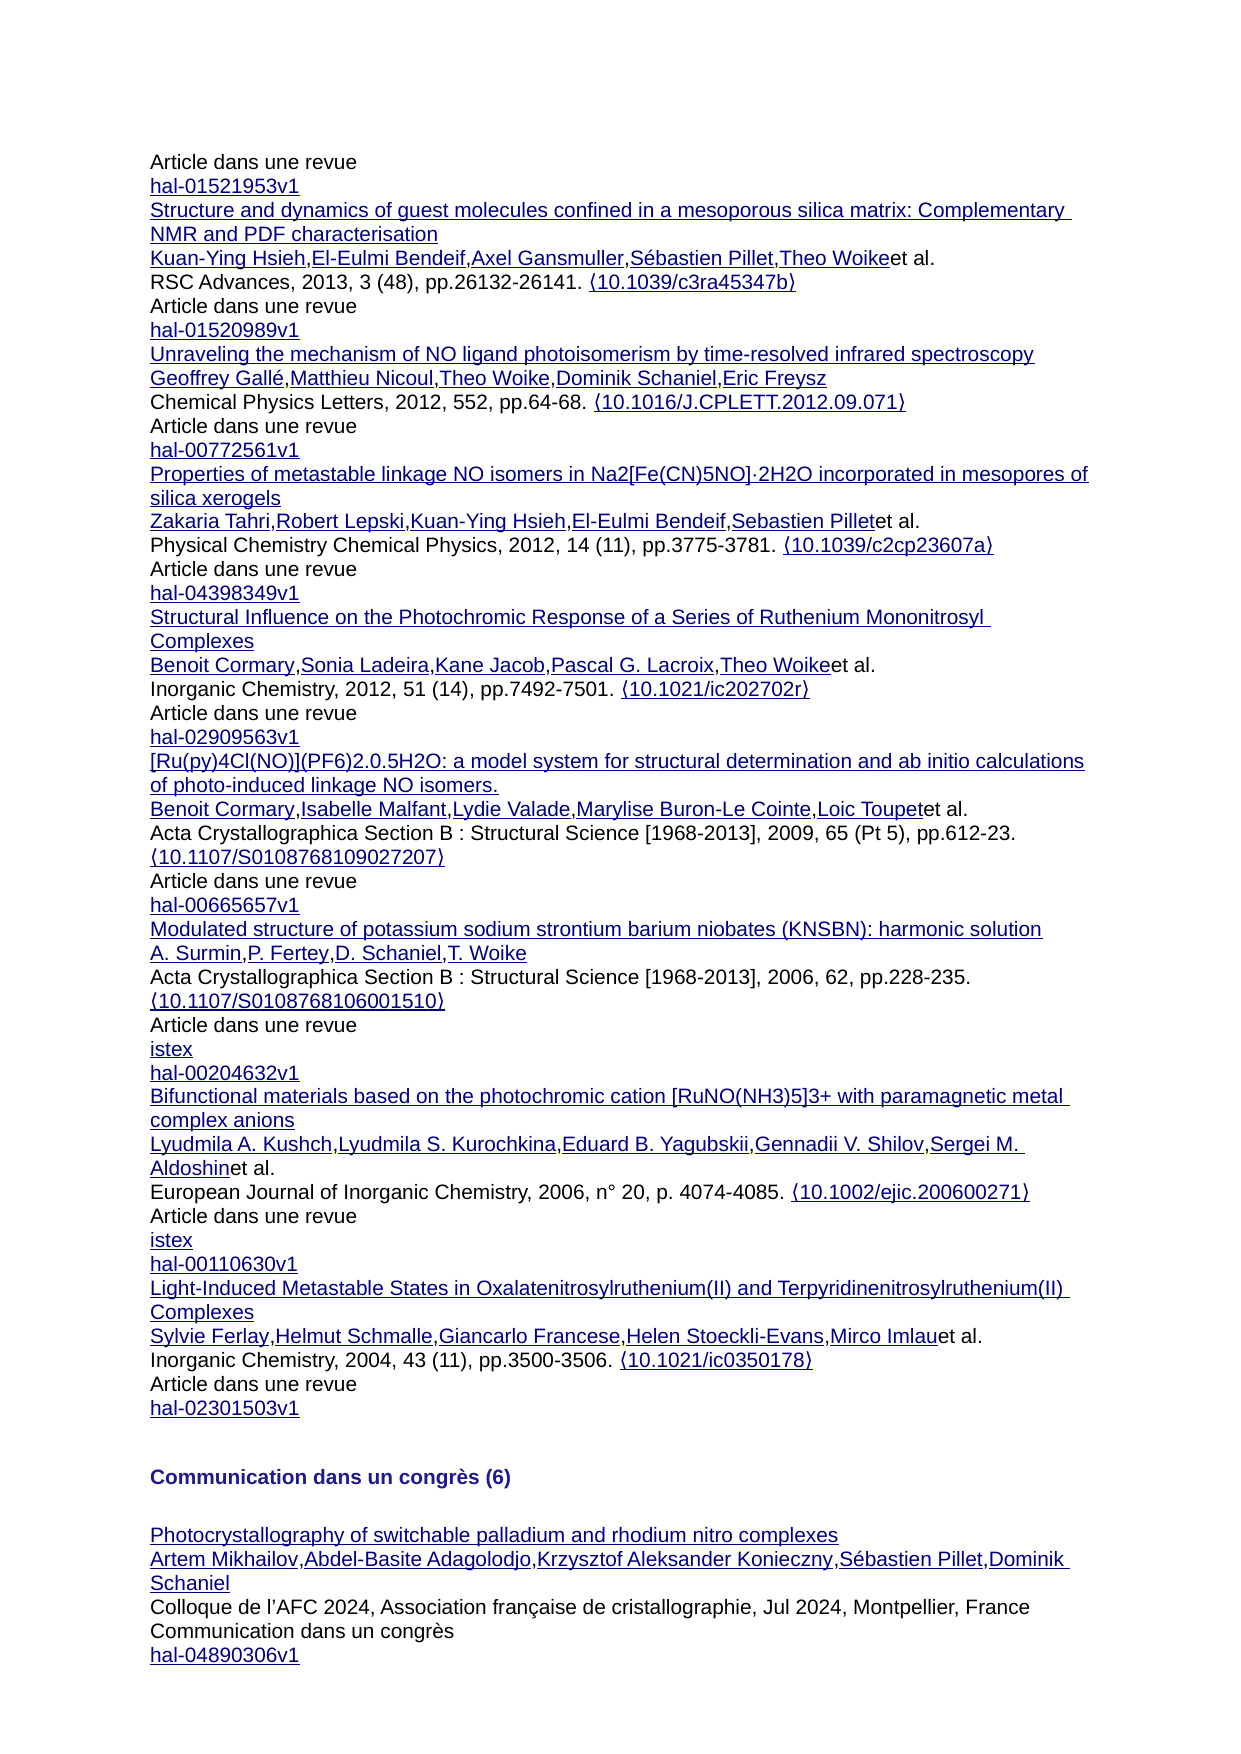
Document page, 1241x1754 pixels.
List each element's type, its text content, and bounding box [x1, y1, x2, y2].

table_cell Article dans une revue hal-01521953v1 [150, 150, 1090, 198]
table_cell Bifunctional materials based on the photochromic cation [RuNO(NH3)5]3+ with paramagnetic metal complex anions Lyudmila A. Kushch,Lyudmila S. Kurochkina,Eduard B. Yagubskii,Gennadii V. Shilov,Sergei M. Aldoshinet al. European Journal of Inorganic Chemistry, 2006, n° 20, p. 4074-4085. ⟨10.1002/ejic.200600271⟩ Article dans une revue istex hal-00110630v1 [150, 1084, 1090, 1276]
table_cell Structural Influence on the Photochromic Response of a Series of Ruthenium Mononitrosyl Complexes Benoit Cormary,Sonia Ladeira,Kane Jacob,Pascal G. Lacroix,Theo Woikeet al. Inorganic Chemistry, 2012, 51 (14), pp.7492-7501. ⟨10.1021/ic202702r⟩ Article dans une revue hal-02909563v1 [150, 605, 1090, 749]
table_cell Properties of metastable linkage NO isomers in Na2[Fe(CN)5NO]·2H2O incorporated in mesopores of silica xerogels Zakaria Tahri,Robert Lepski,Kuan-Ying Hsieh,El-Eulmi Bendeif,Sebastien Pilletet al. Physical Chemistry Chemical Physics, 2012, 14 (11), pp.3775-3781. ⟨10.1039/c2cp23607a⟩ Article dans une revue hal-04398349v1 [150, 461, 1090, 605]
subtitle Communication dans un congrès (6) [150, 1464, 1090, 1488]
table_cell [Ru(py)4Cl(NO)](PF6)2.0.5H2O: a model system for structural determination and ab initio calculations of photo-induced linkage NO isomers. Benoit Cormary,Isabelle Malfant,Lydie Valade,Marylise Buron-Le Cointe,Loic Toupetet al. Acta Crystallographica Section B : Structural Science [1968-2013], 2009, 65 (Pt 5), pp.612-23. ⟨10.1107/S0108768109027207⟩ Article dans une revue hal-00665657v1 [150, 749, 1090, 917]
table_header Photocrystallography of switchable palladium and rhodium nitro complexes Artem Mikhailov,Abdel-Basite Adagolodjo,Krzysztof Aleksander Konieczny,Sébastien Pillet,Dominik Schaniel Colloque de l’AFC 2024, Association française de cristallographie, Jul 2024, Montpellier, France Communication dans un congrès hal-04890306v1 [150, 1523, 1090, 1667]
table_cell Light-Induced Metastable States in Oxalatenitrosylruthenium(II) and Terpyridinenitrosylruthenium(II) Complexes Sylvie Ferlay,Helmut Schmalle,Giancarlo Francese,Helen Stoeckli-Evans,Mirco Imlauet al. Inorganic Chemistry, 2004, 43 (11), pp.3500-3506. ⟨10.1021/ic0350178⟩ Article dans une revue hal-02301503v1 [150, 1276, 1090, 1420]
table_cell Unraveling the mechanism of NO ligand photoisomerism by time-resolved infrared spectroscopy Geoffrey Gallé,Matthieu Nicoul,Theo Woike,Dominik Schaniel,Eric Freysz Chemical Physics Letters, 2012, 552, pp.64-68. ⟨10.1016/J.CPLETT.2012.09.071⟩ Article dans une revue hal-00772561v1 [150, 342, 1090, 461]
table_cell Modulated structure of potassium sodium strontium barium niobates (KNSBN): harmonic solution A. Surmin,P. Fertey,D. Schaniel,T. Woike Acta Crystallographica Section B : Structural Science [1968-2013], 2006, 62, pp.228-235. ⟨10.1107/S0108768106001510⟩ Article dans une revue istex hal-00204632v1 [150, 917, 1090, 1084]
table_cell Structure and dynamics of guest molecules confined in a mesoporous silica matrix: Complementary NMR and PDF characterisation Kuan-Ying Hsieh,El-Eulmi Bendeif,Axel Gansmuller,Sébastien Pillet,Theo Woikeet al. RSC Advances, 2013, 3 (48), pp.26132-26141. ⟨10.1039/c3ra45347b⟩ Article dans une revue hal-01520989v1 [150, 198, 1090, 342]
